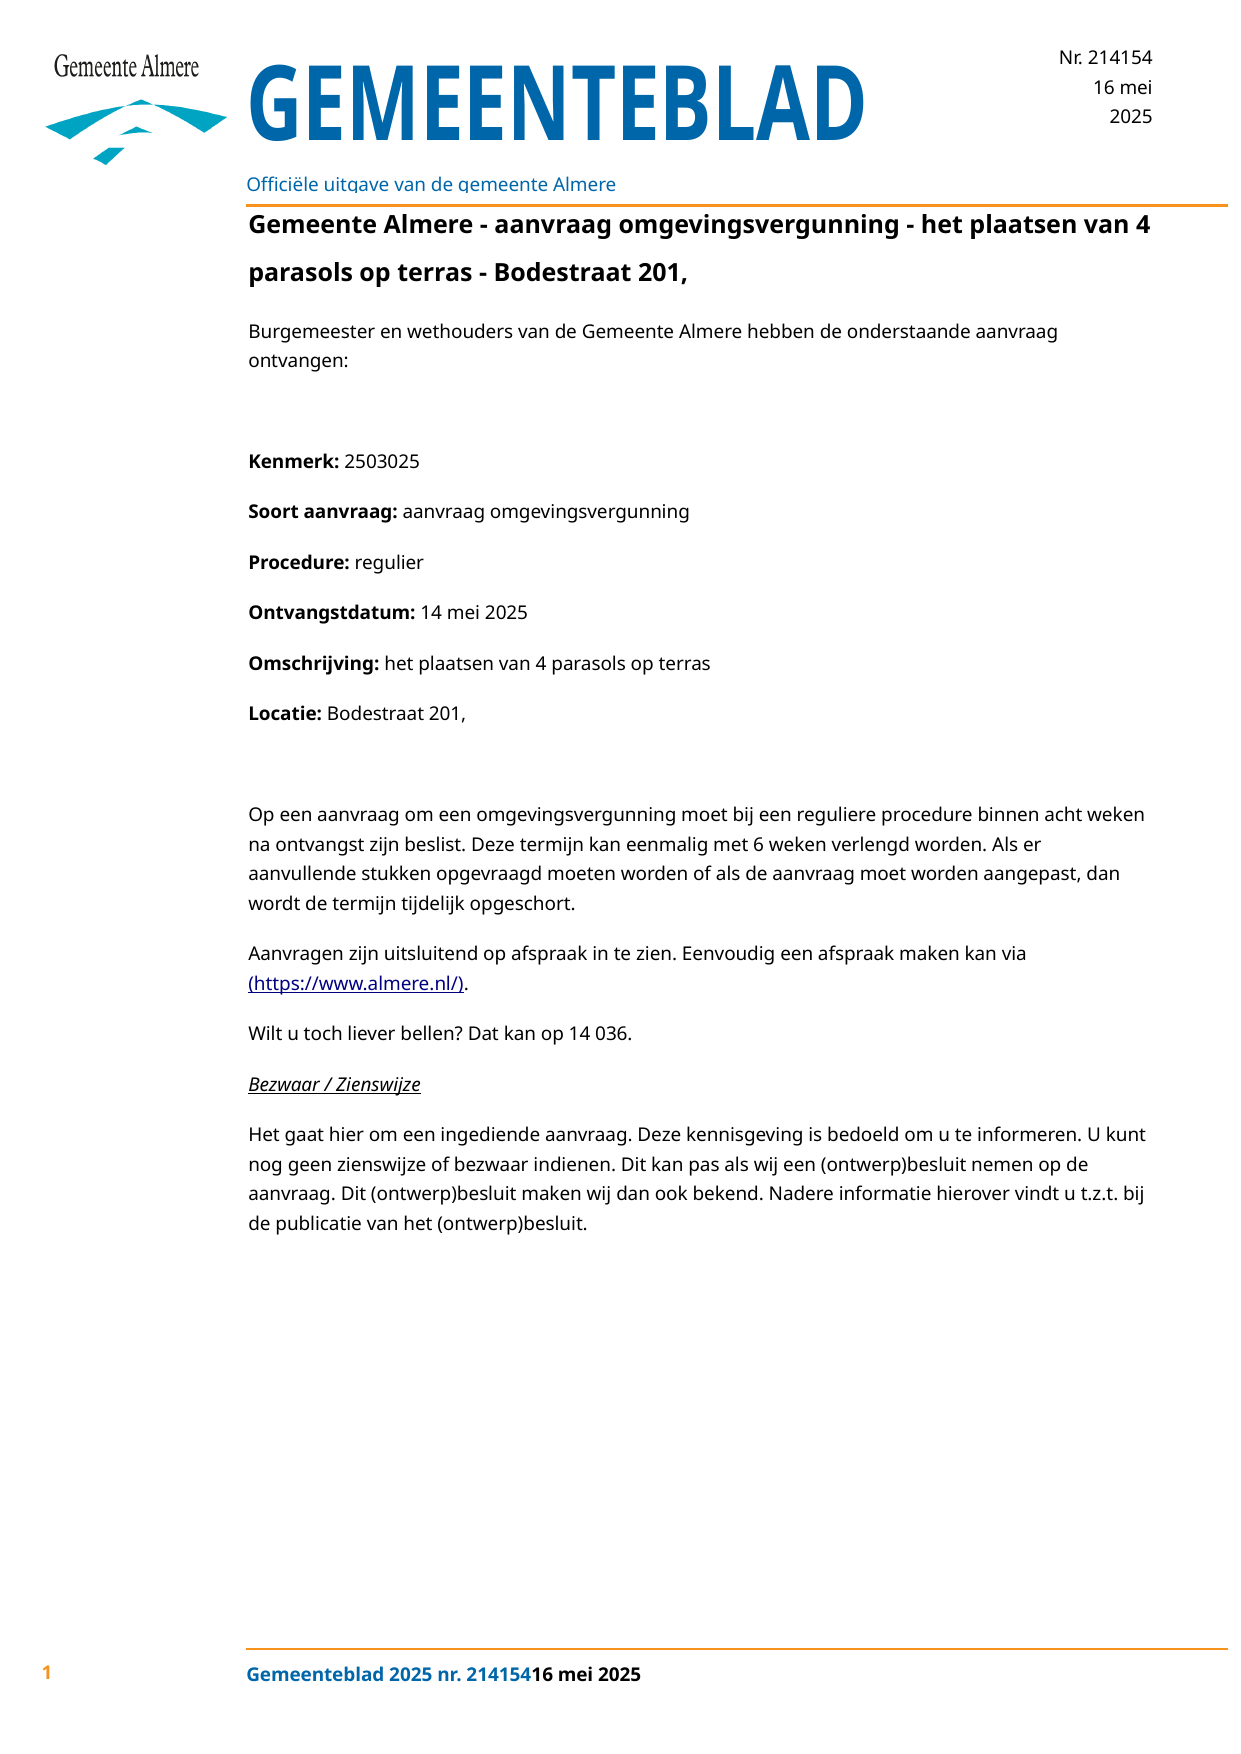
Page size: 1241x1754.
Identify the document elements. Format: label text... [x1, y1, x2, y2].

text Kenmerk: 2503025 [248, 448, 1152, 474]
text Bezwaar / Zienswijze [248, 1071, 1152, 1097]
picture [41, 47, 231, 172]
text Burgemeester en wethouders van de Gemeente Almere hebben de onderstaande aanvraag ontvangen: [248, 318, 1152, 373]
text Het gaat hier om een ingediende aanvraag. Deze kennisgeving is bedoeld om u te informeren. U kunt nog geen zienswijze of bezwaar indienen. Dit kan pas als wij een (ontwerp)besluit nemen op de aanvraag. Dit (ontwerp)besluit maken wij dan ook bekend. Nadere informatie hierover vindt u t.z.t. bij de publicatie van het (ontwerp)besluit. [248, 1121, 1152, 1236]
text Locatie: Bodestraat 201, [248, 700, 1152, 726]
text Wilt u toch liever bellen? Dat kan op 14 036. [248, 1020, 1152, 1046]
text Ontvangstdatum: 14 mei 2025 [248, 599, 1152, 625]
text Gemeente Almere - aanvraag omgevingsvergunning - het plaatsen van 4 parasols op terras - Bodestraat 201, [248, 207, 1152, 288]
text Procedure: regulier [248, 549, 1152, 575]
text Omschrijving: het plaatsen van 4 parasols op terras [248, 650, 1152, 676]
text Aanvragen zijn uitsluitend op afspraak in te zien. Eenvoudig een afspraak maken kan via (https://www.almere.nl/). [248, 940, 1152, 996]
text Op een aanvraag om een omgevingsvergunning moet bij een reguliere procedure binnen acht weken na ontvangst zijn beslist. Deze termijn kan eenmalig met 6 weken verlengd worden. Als er aanvullende stukken opgevraagd moeten worden of als de aanvraag moet worden aangepast, dan wordt de termijn tijdelijk opgeschort. [248, 801, 1152, 916]
text Soort aanvraag: aanvraag omgevingsvergunning [248, 499, 1152, 524]
